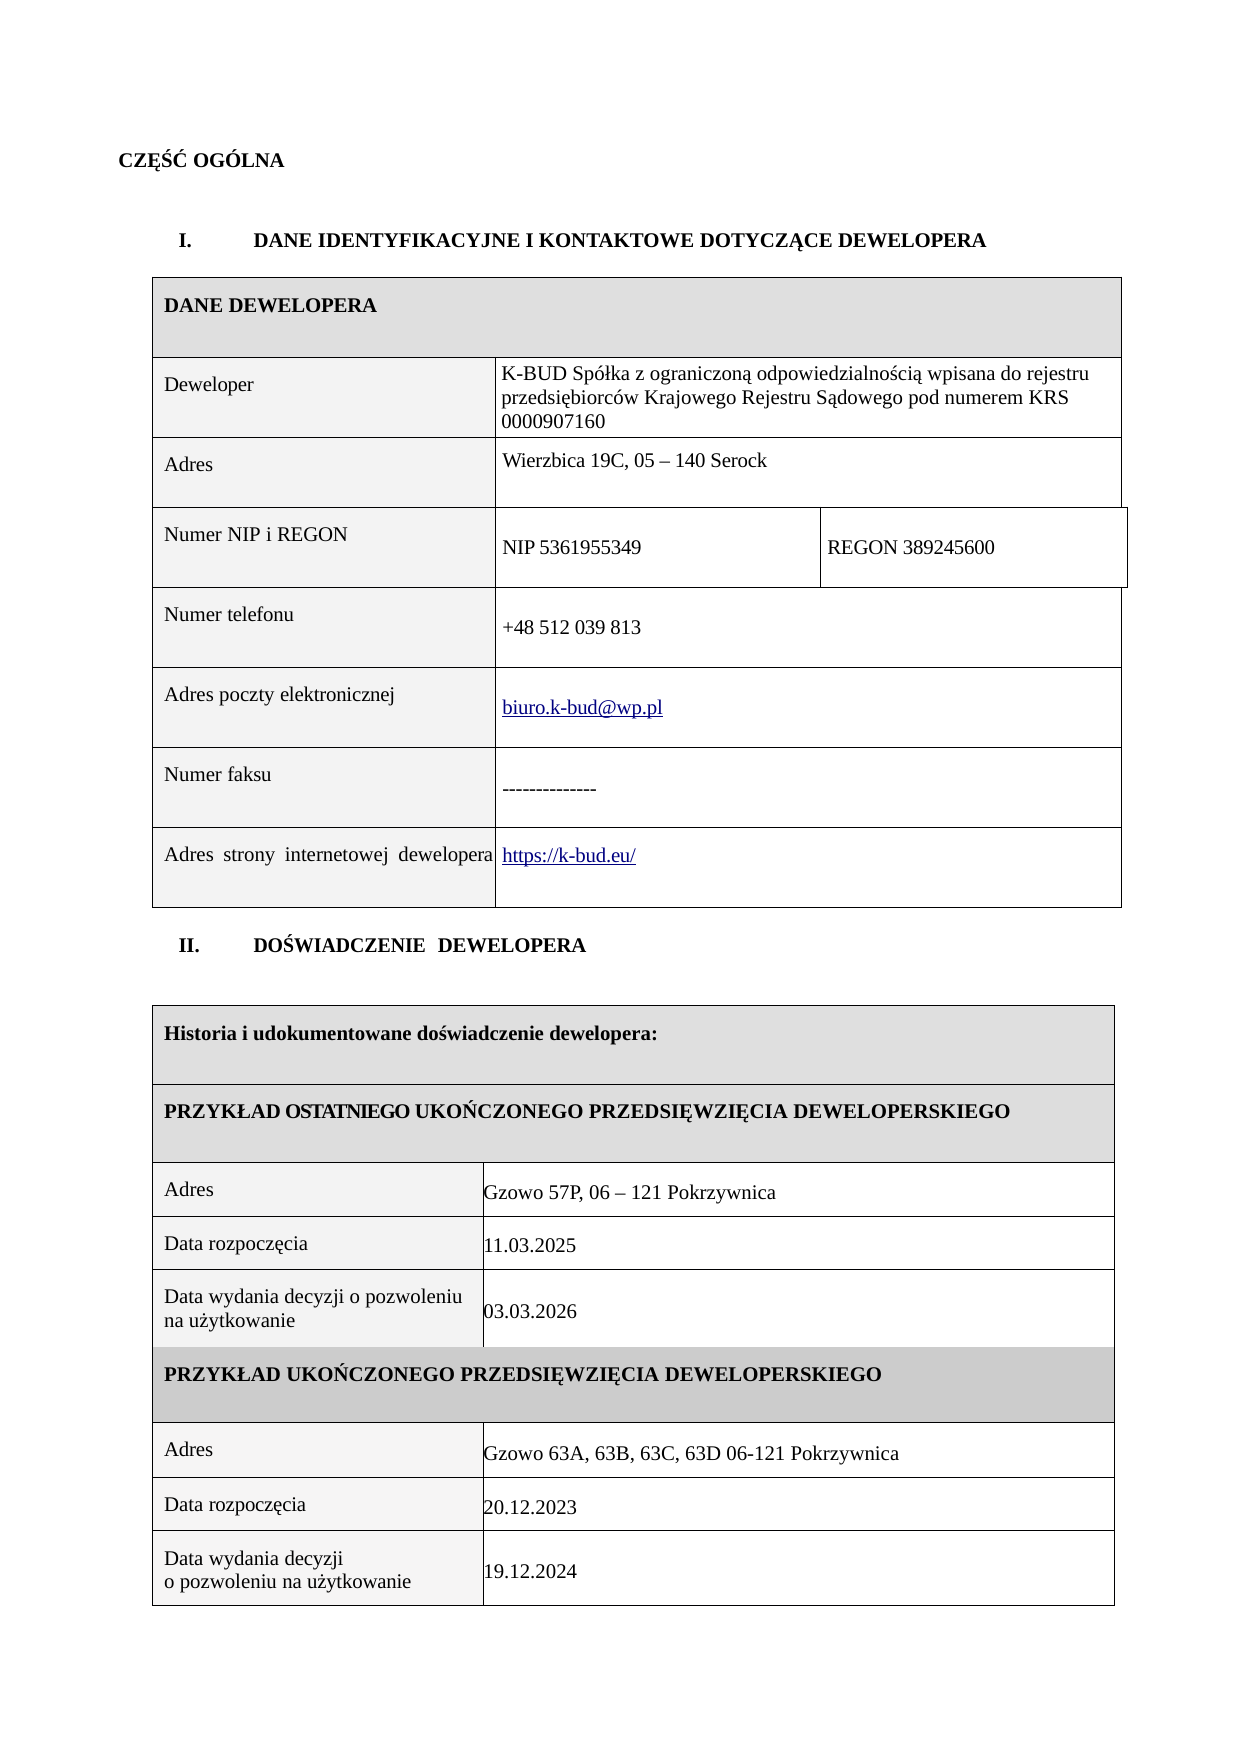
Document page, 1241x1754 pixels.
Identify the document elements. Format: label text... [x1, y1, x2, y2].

table_cell [1122, 437, 1128, 507]
table_cell Gzowo 63A, 63B, 63C, 63D 06-121 Pokrzywnica [484, 1423, 1114, 1477]
table_cell Adres strony internetowej dewelopera [153, 828, 495, 907]
text CZĘŚĆ OGÓLNA [118, 148, 1122, 172]
table_cell Adres [153, 1423, 483, 1477]
table_header Historia i udokumentowane doświadczenie dewelopera: [153, 1006, 1114, 1084]
table_cell 03.03.2026 [484, 1270, 1114, 1347]
list DANE IDENTYFIKACYJNE I KONTAKTOWE DOTYCZĄCE DEWELOPERA [178, 228, 1122, 252]
table_cell K-BUD Spółka z ograniczoną odpowiedzialnością wpisana do rejestru przedsiębiorców Krajowego Rejestru Sądowego pod numerem KRS 0000907160 [496, 358, 1121, 437]
table_cell 19.12.2024 [484, 1531, 1114, 1605]
table_cell Adres [153, 1163, 483, 1216]
table_cell 11.03.2025 [484, 1217, 1114, 1269]
table_cell REGON 389245600 [821, 508, 1127, 587]
table_cell Data wydania decyzji o pozwoleniu na użytkowanie [153, 1531, 483, 1605]
table_cell -------------- [496, 748, 1121, 827]
table_cell PRZYKŁAD OSTATNIEGO UKOŃCZONEGO PRZEDSIĘWZIĘCIA DEWELOPERSKIEGO [153, 1085, 1114, 1162]
table_cell 20.12.2023 [484, 1478, 1114, 1530]
table_cell Data rozpoczęcia [153, 1217, 483, 1269]
table_cell Data rozpoczęcia [153, 1478, 483, 1530]
table_cell Deweloper [153, 358, 495, 437]
table_cell NIP 5361955349 [496, 508, 820, 587]
table_cell [1122, 588, 1128, 667]
table_header [1122, 277, 1128, 357]
table_cell https://k-bud.eu/ [496, 828, 1121, 907]
table_cell [1122, 357, 1128, 437]
list DOŚWIADCZENIE DEWELOPERA [178, 932, 1122, 957]
table_cell +48 512 039 813 [496, 588, 1121, 667]
table_cell PRZYKŁAD UKOŃCZONEGO PRZEDSIĘWZIĘCIA DEWELOPERSKIEGO [153, 1347, 1114, 1422]
table_cell Gzowo 57P, 06 – 121 Pokrzywnica [484, 1163, 1114, 1216]
table_cell Adres [153, 438, 495, 507]
table_cell Numer telefonu [153, 588, 495, 667]
table_cell [1122, 827, 1128, 907]
table_cell [1122, 747, 1128, 827]
table_cell Numer NIP i REGON [153, 508, 495, 587]
table_cell [1122, 667, 1128, 747]
table_cell biuro.k-bud@wp.pl [496, 668, 1121, 747]
table_cell Data wydania decyzji o pozwoleniu na użytkowanie [153, 1270, 483, 1347]
table_cell Numer faksu [153, 748, 495, 827]
table_cell Wierzbica 19C, 05 – 140 Serock [496, 438, 1121, 507]
table_header DANE DEWELOPERA [153, 278, 1121, 357]
table_cell Adres poczty elektronicznej [153, 668, 495, 747]
